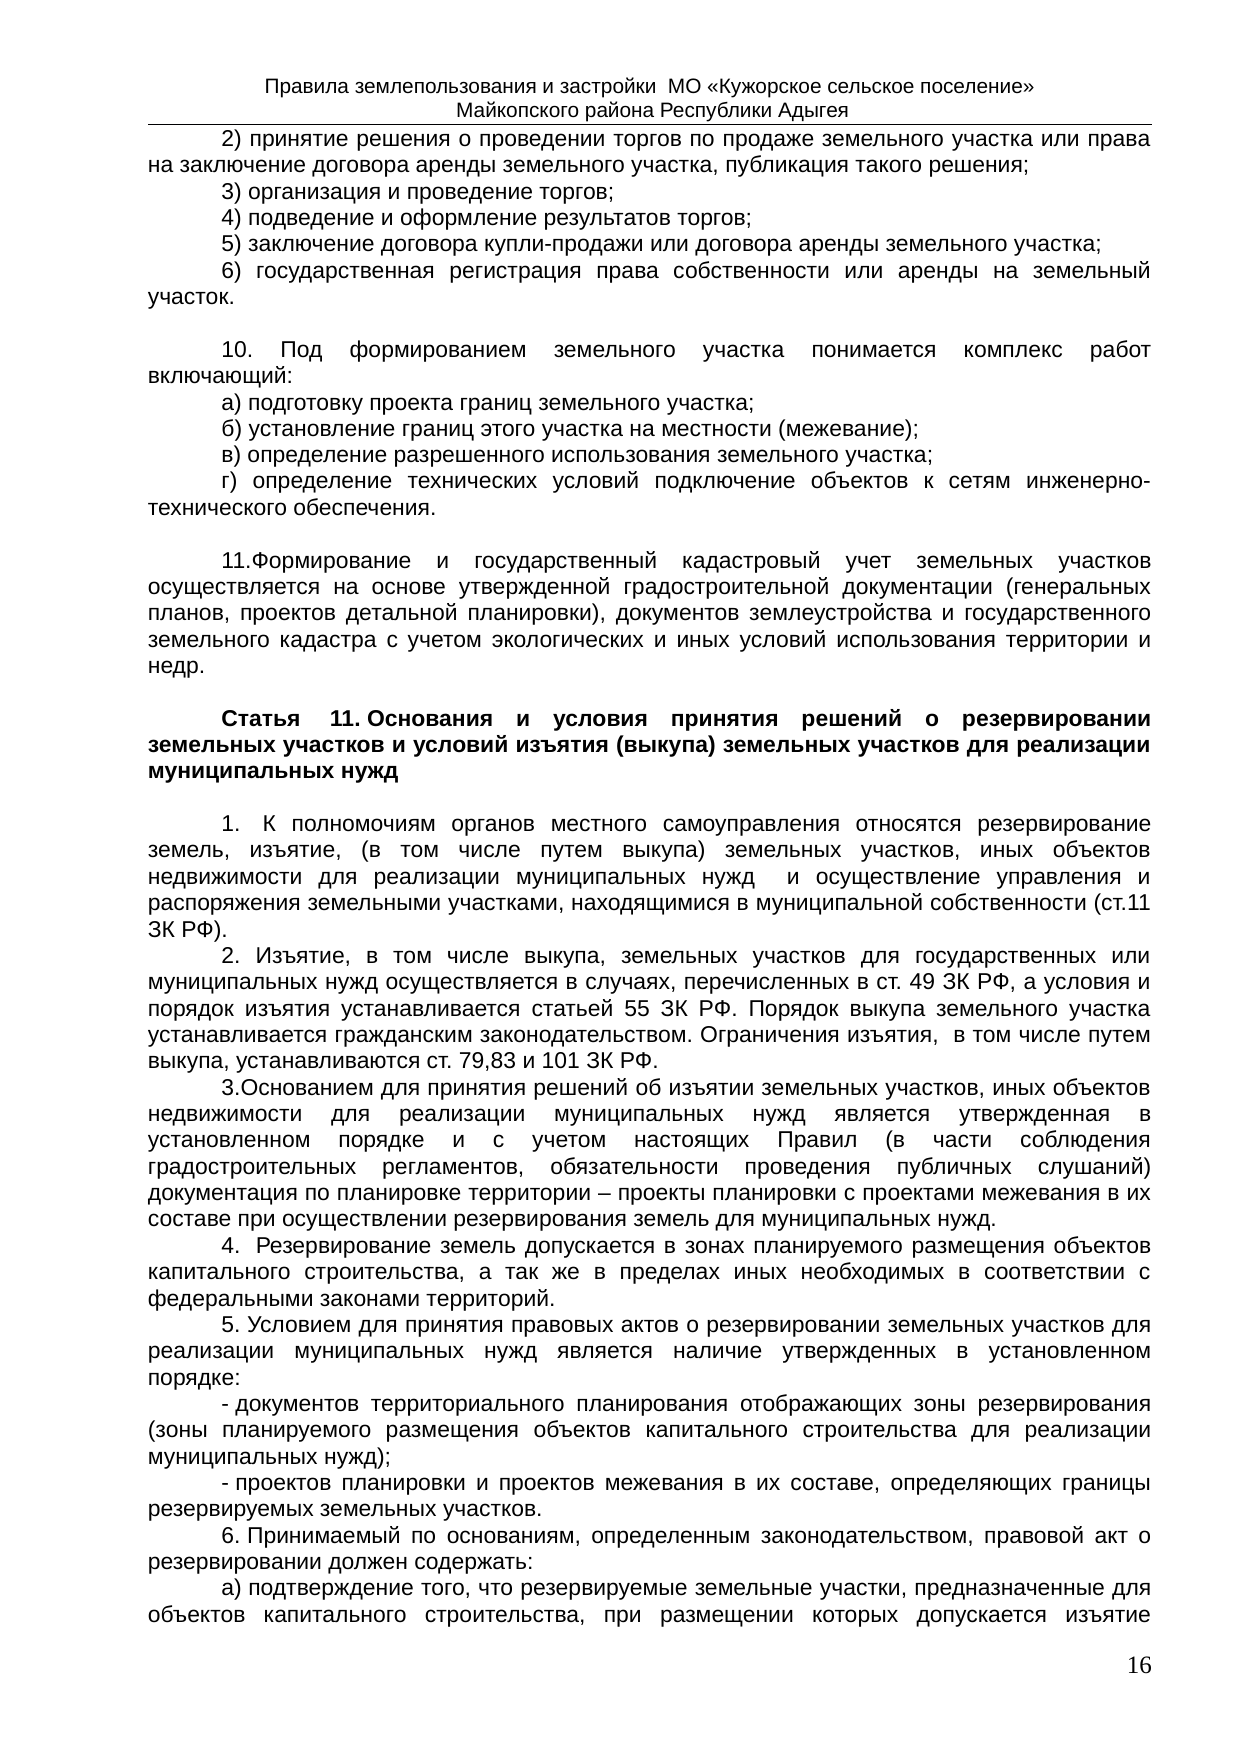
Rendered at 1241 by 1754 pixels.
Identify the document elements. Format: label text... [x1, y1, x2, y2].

text 11.Формирование и государственный кадастровый учет земельных участков осуществляется на основе утвержденной градостроительной документации (генеральных планов, проектов детальной планировки), документов землеустройства и государственного земельного кадастра с учетом экологических и иных условий использования территории и недр. [148, 547, 1152, 678]
text г) определение технических условий подключение объектов к сетям инженерно-технического обеспечения. [148, 467, 1152, 520]
text 3) организация и проведение торгов; [148, 178, 1152, 204]
text 2) принятие решения о проведении торгов по продаже земельного участка или права на заключение договора аренды земельного участка, публикация такого решения; [148, 125, 1152, 178]
text - проектов планировки и проектов межевания в их составе, определяющих границы резервируемых земельных участков. [148, 1469, 1152, 1522]
text 3.Основанием для принятия решений об изъятии земельных участков, иных объектов недвижимости для реализации муниципальных нужд является утвержденная в установленном порядке и с учетом настоящих Правил (в части соблюдения градостроительных регламентов, обязательности проведения публичных слушаний) документация по планировке территории – проекты планировки с проектами межевания в их составе при осуществлении резервирования земель для муниципальных нужд. [148, 1074, 1152, 1232]
text а) подготовку проекта границ земельного участка; [148, 388, 1152, 415]
text 1. К полномочиям органов местного самоуправления относятся резервирование земель, изъятие, (в том числе путем выкупа) земельных участков, иных объектов недвижимости для реализации муниципальных нужд и осуществление управления и распоряжения земельными участками, находящимися в муниципальной собственности (ст.11 ЗК РФ). [148, 810, 1152, 942]
text 2. Изъятие, в том числе выкупа, земельных участков для государственных или муниципальных нужд осуществляется в случаях, перечисленных в ст. 49 ЗК РФ, а условия и порядок изъятия устанавливается статьей 55 ЗК РФ. Порядок выкупа земельного участка устанавливается гражданским законодательством. Ограничения изъятия, в том числе путем выкупа, устанавливаются ст. 79,83 и 101 ЗК РФ. [148, 942, 1152, 1074]
text - документов территориального планирования отображающих зоны резервирования (зоны планируемого размещения объектов капитального строительства для реализации муниципальных нужд); [148, 1390, 1152, 1469]
text 4) подведение и оформление результатов торгов; [148, 204, 1152, 230]
text 6. Принимаемый по основаниям, определенным законодательством, правовой акт о резервировании должен содержать: [148, 1522, 1152, 1574]
text Статья 11. Основания и условия принятия решений о резервировании земельных участков и условий изъятия (выкупа) земельных участков для реализации муниципальных нужд [148, 705, 1152, 784]
text 10. Под формированием земельного участка понимается комплекс работ включающий: [148, 336, 1152, 388]
text б) установление границ этого участка на местности (межевание); [148, 415, 1152, 441]
text 6) государственная регистрация права собственности или аренды на земельный участок. [148, 257, 1152, 309]
text 5) заключение договора купли-продажи или договора аренды земельного участка; [148, 230, 1152, 257]
text 5. Условием для принятия правовых актов о резервировании земельных участков для реализации муниципальных нужд является наличие утвержденных в установленном порядке: [148, 1311, 1152, 1390]
text а) подтверждение того, что резервируемые земельные участки, предназначенные для объектов капитального строительства, при размещении которых допускается изъятие [148, 1574, 1152, 1627]
text в) определение разрешенного использования земельного участка; [148, 441, 1152, 467]
text 4. Резервирование земель допускается в зонах планируемого размещения объектов капитального строительства, а так же в пределах иных необходимых в соответствии с федеральными законами территорий. [148, 1232, 1152, 1311]
